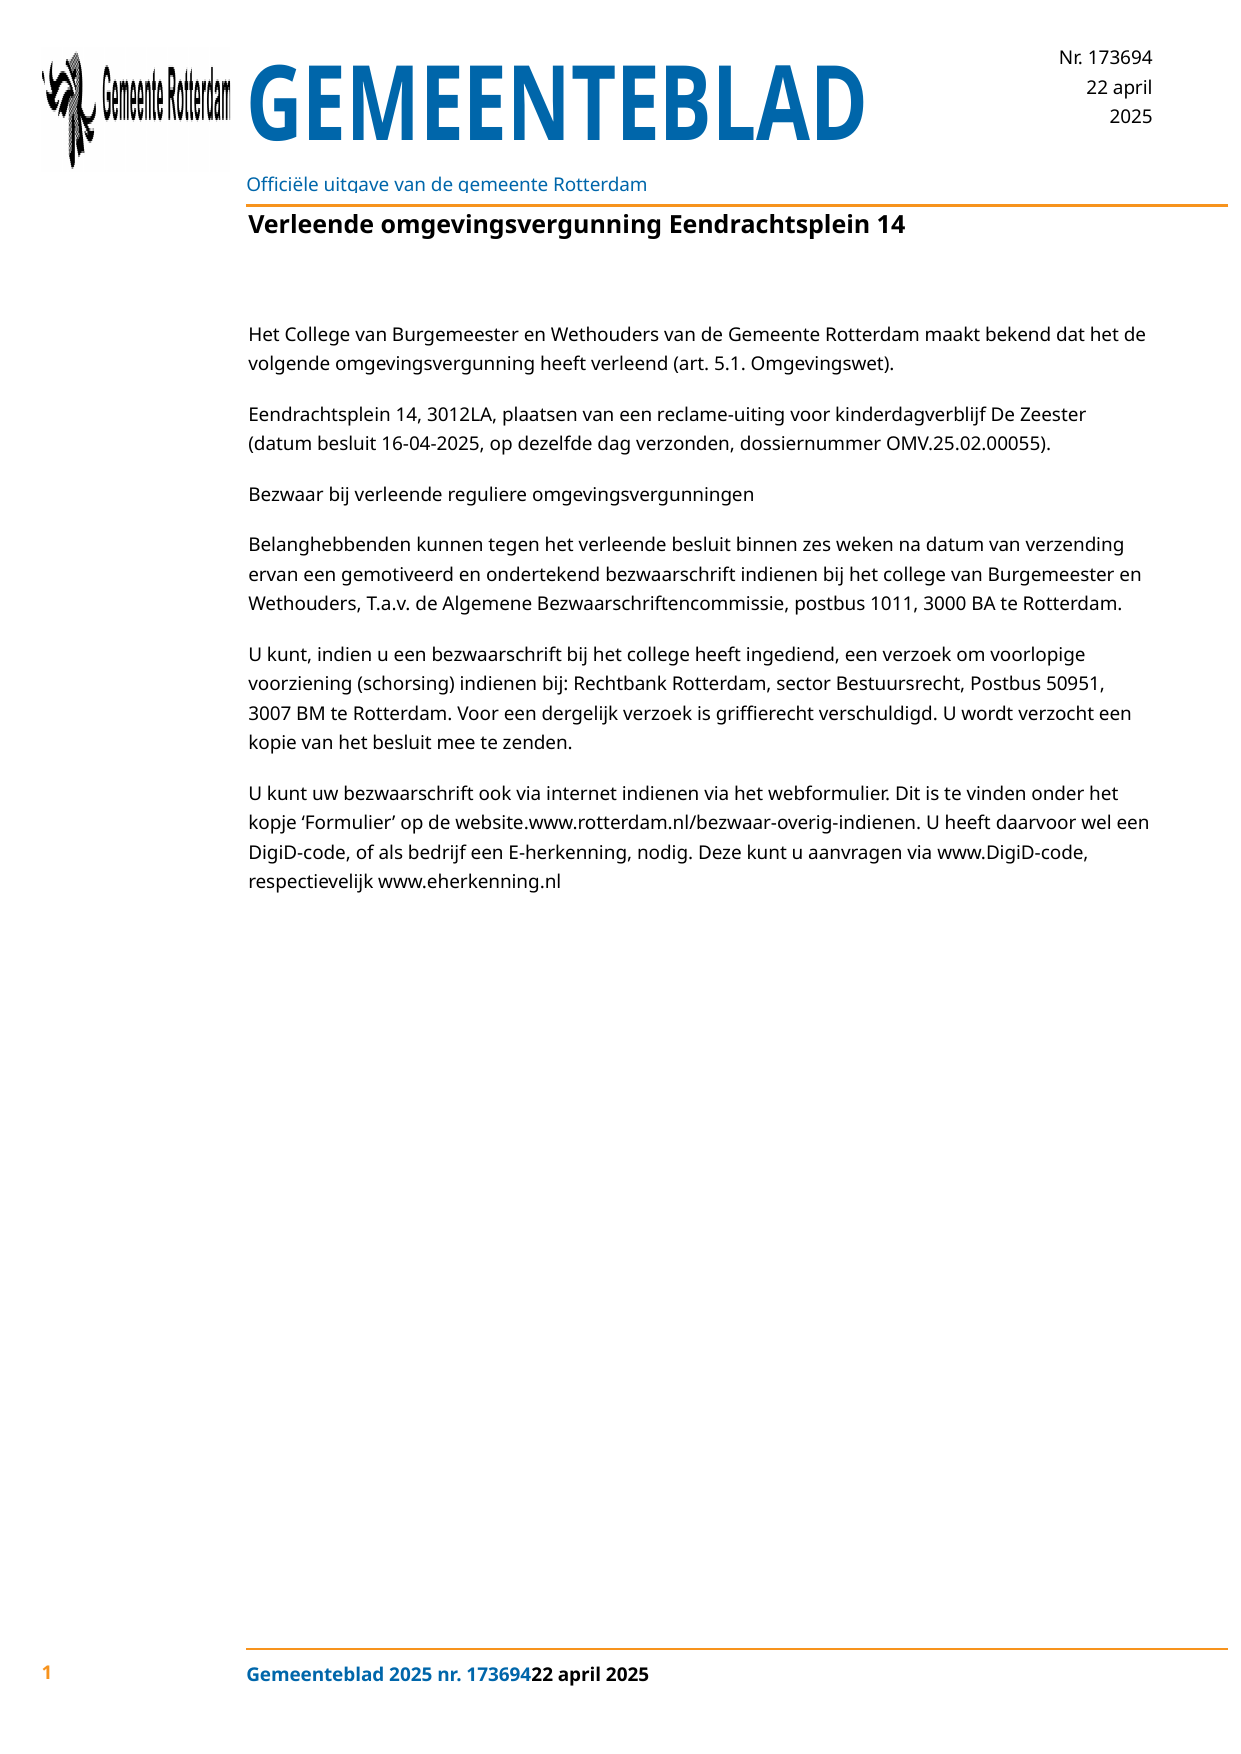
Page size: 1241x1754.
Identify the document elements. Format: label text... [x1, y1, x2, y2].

text Het College van Burgemeester en Wethouders van de Gemeente Rotterdam maakt bekend dat het de volgende omgevingsvergunning heeft verleend (art. 5.1. Omgevingswet). [248, 321, 1152, 376]
text Bezwaar bij verleende reguliere omgevingsvergunningen [248, 481, 1152, 506]
text Eendrachtsplein 14, 3012LA, plaatsen van een reclame-uiting voor kinderdagverblijf De Zeester (datum besluit 16-04-2025, op dezelfde dag verzonden, dossiernummer OMV.25.02.00055). [248, 401, 1152, 456]
picture [41, 47, 231, 172]
text Belanghebbenden kunnen tegen het verleende besluit binnen zes weken na datum van verzending ervan een gemotiveerd en ondertekend bezwaarschrift indienen bij het college van Burgemeester en Wethouders, T.a.v. de Algemene Bezwaarschriftencommissie, postbus 1011, 3000 BA te Rotterdam. [248, 531, 1152, 616]
text Verleende omgevingsvergunning Eendrachtsplein 14 [248, 207, 1152, 241]
text U kunt, indien u een bezwaarschrift bij het college heeft ingediend, een verzoek om voorlopige voorziening (schorsing) indienen bij: Rechtbank Rotterdam, sector Bestuursrecht, Postbus 50951, 3007 BM te Rotterdam. Voor een dergelijk verzoek is griffierecht verschuldigd. U wordt verzocht een kopie van het besluit mee te zenden. [248, 641, 1152, 755]
text U kunt uw bezwaarschrift ook via internet indienen via het webformulier. Dit is te vinden onder het kopje ‘Formulier’ op de website.www.rotterdam.nl/bezwaar-overig-indienen. U heeft daarvoor wel een DigiD-code, of als bedrijf een E-herkenning, nodig. Deze kunt u aanvragen via www.DigiD-code, respectievelijk www.eherkenning.nl [248, 780, 1152, 894]
